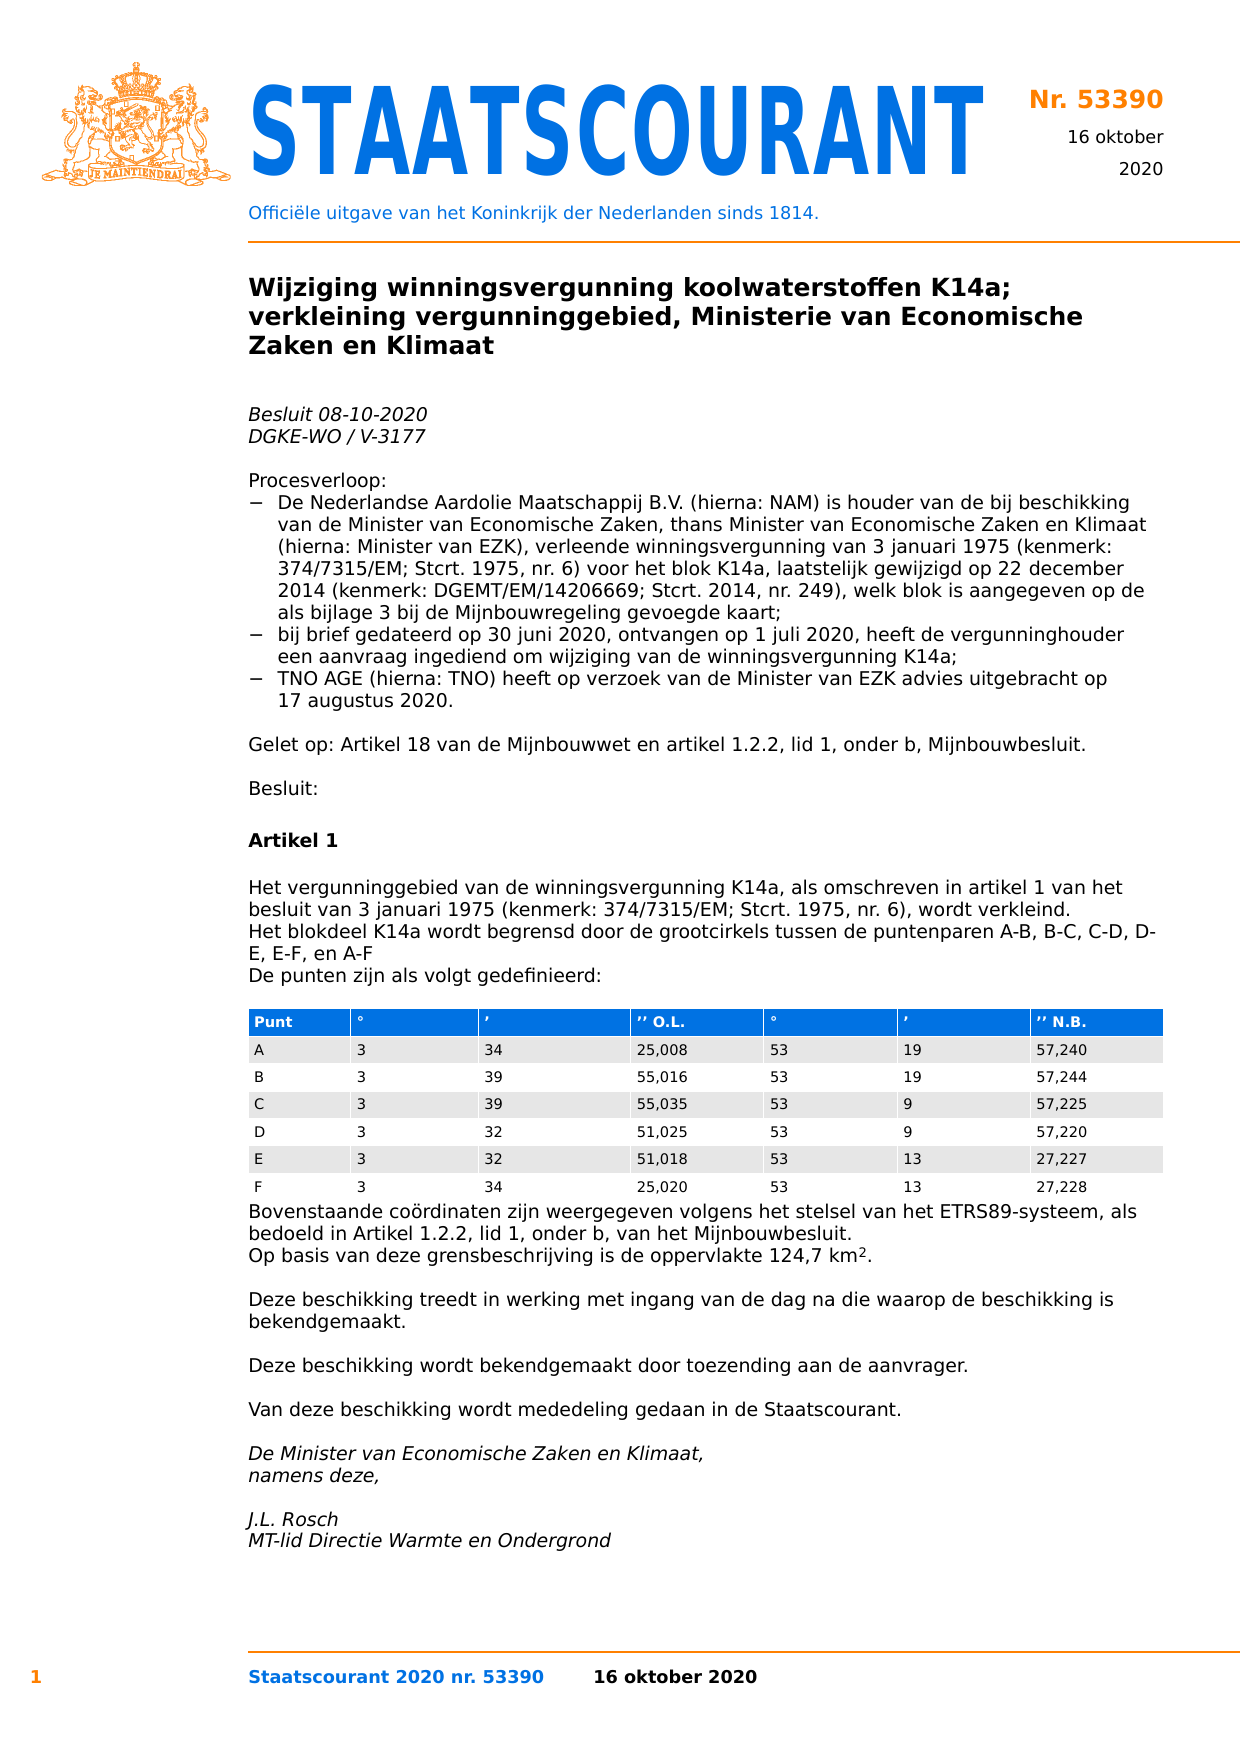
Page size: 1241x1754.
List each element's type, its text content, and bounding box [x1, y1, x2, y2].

table_cell 27,227 [1031, 1146, 1163, 1173]
table_cell E [249, 1146, 350, 1173]
text Bovenstaande coördinaten zijn weergegeven volgens het stelsel van het ETRS89-systeem, als bedoeld in Artikel 1.2.2, lid 1, onder b, van het Mijnbouwbesluit. [248, 1201, 1163, 1245]
subtitle Artikel 1 [248, 829, 1163, 852]
table_cell 55,016 [631, 1064, 763, 1091]
table_cell Officiële uitgave van het Koninkrijk der Nederlanden sinds 1814. [248, 203, 1240, 241]
table_cell 3 [351, 1119, 478, 1145]
subtitle Wijziging winningsvergunning koolwaterstoffen K14a; verkleining vergunninggebied, Ministerie van Economische Zaken en Klimaat [248, 273, 1163, 361]
table_cell 16 oktober [998, 121, 1240, 153]
table_header STAATSCOURANT [248, 62, 998, 203]
picture [41, 62, 231, 186]
table_cell 13 [898, 1174, 1030, 1200]
table_cell 55,035 [631, 1092, 763, 1118]
table_cell 53 [764, 1064, 897, 1091]
text DGKE-WO / V-3177 [248, 426, 1163, 448]
table_cell 3 [351, 1037, 478, 1063]
table_cell 19 [898, 1037, 1030, 1063]
table_cell 57,240 [1031, 1037, 1163, 1063]
table_cell 3 [351, 1064, 478, 1091]
table_cell 3 [351, 1174, 478, 1200]
table_cell 39 [479, 1092, 630, 1118]
text Besluit 08-10-2020 [248, 404, 1163, 426]
text De punten zijn als volgt gedefinieerd: [248, 964, 1163, 986]
table_cell 57,244 [1031, 1064, 1163, 1091]
table_cell D [249, 1119, 350, 1145]
table_cell 32 [479, 1119, 630, 1145]
table_header ’ [479, 1009, 630, 1036]
table_cell 25,020 [631, 1174, 763, 1200]
table_cell 53 [764, 1119, 897, 1145]
table_cell 9 [898, 1092, 1030, 1118]
table_header ° [764, 1009, 897, 1036]
text Het blokdeel K14a wordt begrensd door de grootcirkels tussen de puntenparen A-B, B-C, C-D, D-E, E-F, en A-F [248, 921, 1163, 964]
table_cell 53 [764, 1146, 897, 1173]
table_cell 57,225 [1031, 1092, 1163, 1118]
text De Minister van Economische Zaken en Klimaat, namens deze, J.L. Rosch MT-lid Directie Warmte en Ondergrond [248, 1442, 1163, 1552]
table_cell 51,025 [631, 1119, 763, 1145]
table_cell 25,008 [631, 1037, 763, 1063]
table_header Nr. 53390 [998, 62, 1240, 121]
table_cell 2020 [998, 153, 1240, 203]
table_cell 27,228 [1031, 1174, 1163, 1200]
table_cell 39 [479, 1064, 630, 1091]
text − De Nederlandse Aardolie Maatschappij B.V. (hierna: NAM) is houder van de bij beschikking van de Minister van Economische Zaken, thans Minister van Economische Zaken en Klimaat (hierna: Minister van EZK), verleende winningsvergunning van 3 januari 1975 (kenmerk: 374/7315/EM; Stcrt. 1975, nr. 6) voor het blok K14a, laatstelijk gewijzigd op 22 december 2014 (kenmerk: DGEMT/EM/14206669; Stcrt. 2014, nr. 249), welk blok is aangegeven op de als bijlage 3 bij de Mijnbouwregeling gevoegde kaart; [248, 492, 1163, 624]
table_cell 53 [764, 1174, 897, 1200]
text Deze beschikking treedt in werking met ingang van de dag na die waarop de beschikking is bekendgemaakt. [248, 1289, 1163, 1333]
table_cell 53 [764, 1037, 897, 1063]
table_header ’ [898, 1009, 1030, 1036]
table_header Punt [249, 1009, 350, 1036]
text Van deze beschikking wordt mededeling gedaan in de Staatscourant. [248, 1399, 1163, 1421]
table_cell 3 [351, 1146, 478, 1173]
table_cell C [249, 1092, 350, 1118]
text Op basis van deze grensbeschrijving is de oppervlakte 124,7 km2. [248, 1245, 1163, 1267]
table_header ’’ O.L. [631, 1009, 763, 1036]
text Gelet op: Artikel 18 van de Mijnbouwwet en artikel 1.2.2, lid 1, onder b, Mijnbouwbesluit. [248, 734, 1163, 756]
text Besluit: [248, 778, 1163, 799]
table_cell 9 [898, 1119, 1030, 1145]
table_cell 57,220 [1031, 1119, 1163, 1145]
table_header [25, 62, 248, 241]
table_cell B [249, 1064, 350, 1091]
table_cell 53 [764, 1092, 897, 1118]
table_cell 19 [898, 1064, 1030, 1091]
table_cell 3 [351, 1092, 478, 1118]
table_header ’’ N.B. [1031, 1009, 1163, 1036]
text − TNO AGE (hierna: TNO) heeft op verzoek van de Minister van EZK advies uitgebracht op 17 augustus 2020. [248, 668, 1163, 712]
text Deze beschikking wordt bekendgemaakt door toezending aan de aanvrager. [248, 1355, 1163, 1377]
text − bij brief gedateerd op 30 juni 2020, ontvangen op 1 juli 2020, heeft de vergunninghouder een aanvraag ingediend om wijziging van de winningsvergunning K14a; [248, 624, 1163, 668]
table_cell 51,018 [631, 1146, 763, 1173]
text Het vergunninggebied van de winningsvergunning K14a, als omschreven in artikel 1 van het besluit van 3 januari 1975 (kenmerk: 374/7315/EM; Stcrt. 1975, nr. 6), wordt verkleind. [248, 877, 1163, 921]
table_cell 13 [898, 1146, 1030, 1173]
table_cell A [249, 1037, 350, 1063]
table_header ° [351, 1009, 478, 1036]
text Procesverloop: [248, 470, 1163, 492]
table_cell 32 [479, 1146, 630, 1173]
table_cell 34 [479, 1037, 630, 1063]
table_cell 34 [479, 1174, 630, 1200]
table_cell F [249, 1174, 350, 1200]
